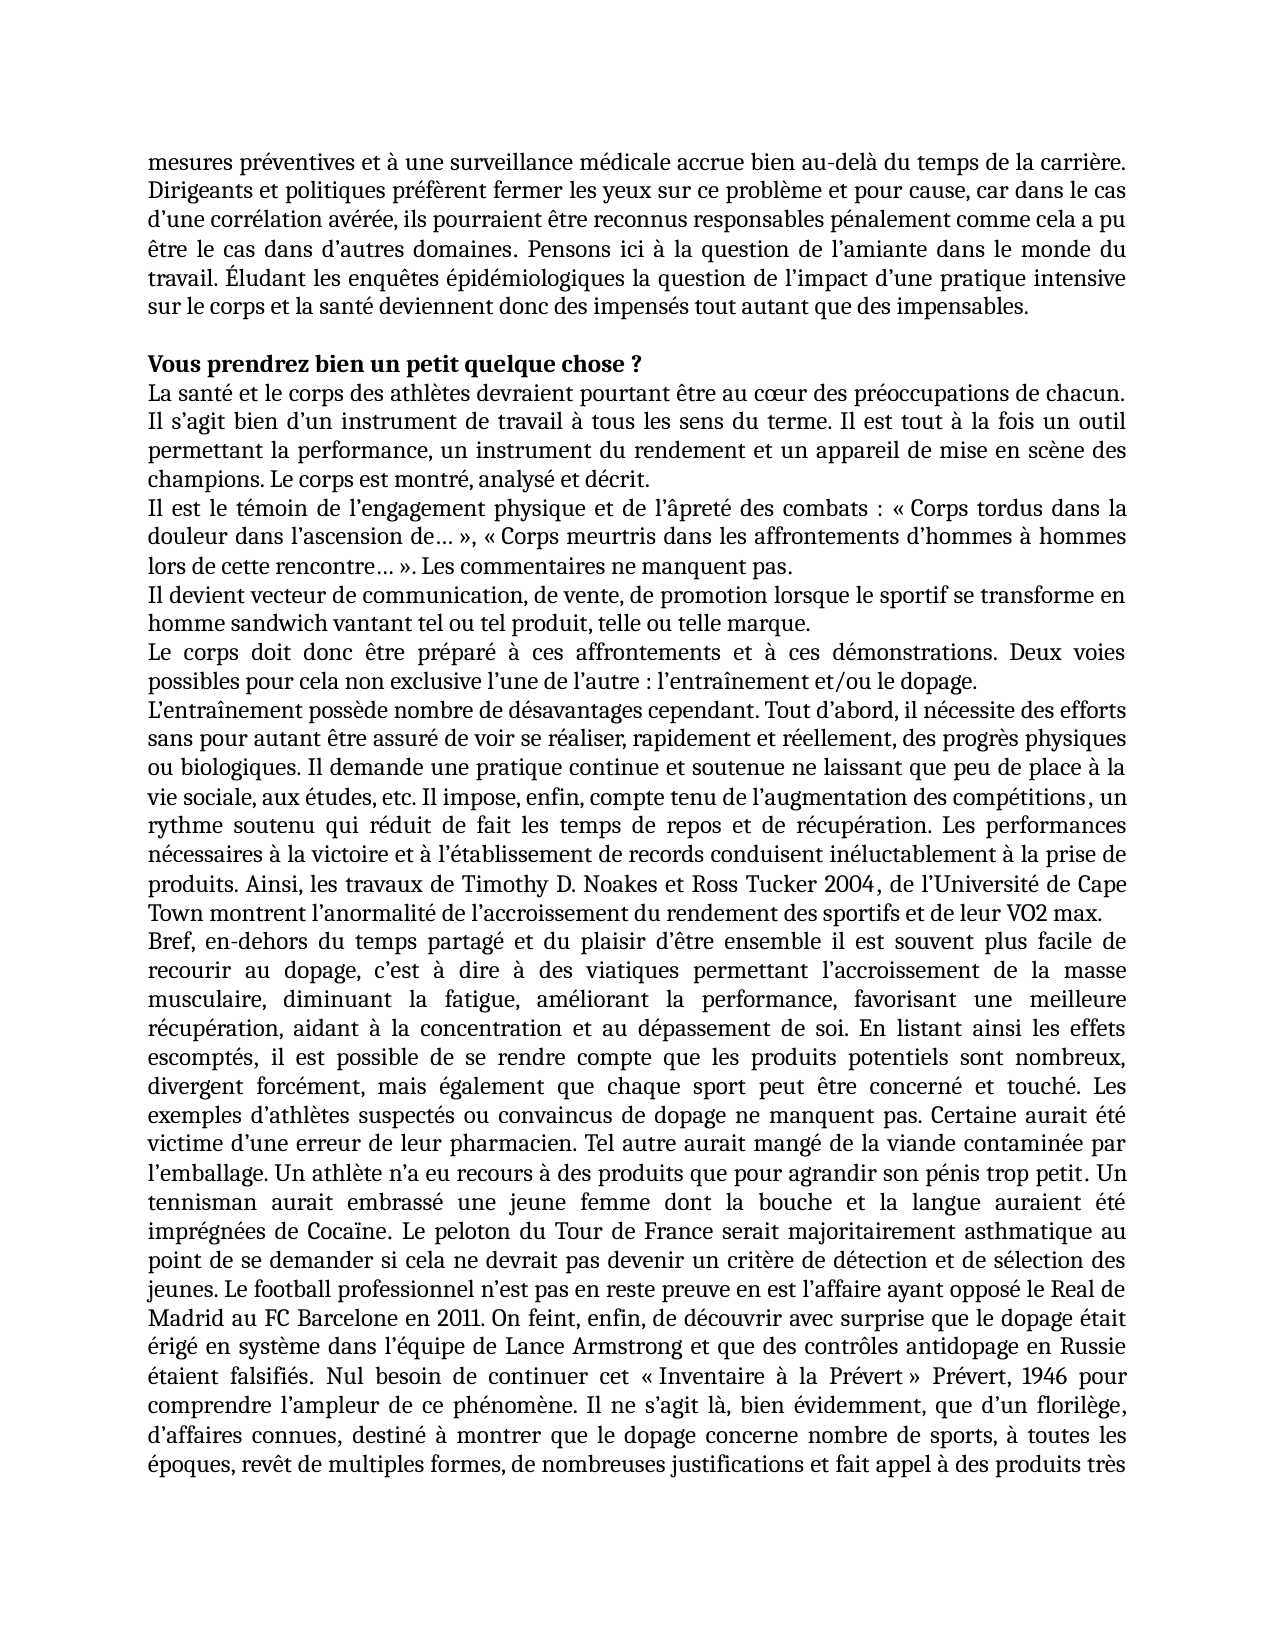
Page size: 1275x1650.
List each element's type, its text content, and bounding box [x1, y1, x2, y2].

text Il devient vecteur de communication, de vente, de promotion lorsque le sportif se transforme en homme sandwich vantant tel ou tel produit, telle ou telle marque. [148, 581, 1127, 638]
text Il est le témoin de l’engagement physique et de l’âpreté des combats : « Corps tordus dans la douleur dans l’ascension de… », « Corps meurtris dans les affrontements d’hommes à hommes lors de cette rencontre… ». Les commentaires ne manquent pas. [148, 493, 1127, 581]
text Le corps doit donc être préparé à ces affrontements et à ces démonstrations. Deux voies possibles pour cela non exclusive l’une de l’autre : l’entraînement et/ou le dopage. [148, 638, 1127, 696]
text Vous prendrez bien un petit quelque chose ? [148, 350, 1127, 378]
text La santé et le corps des athlètes devraient pourtant être au cœur des préoccupations de chacun. Il s’agit bien d’un instrument de travail à tous les sens du terme. Il est tout à la fois un outil permettant la performance, un instrument du rendement et un appareil de mise en scène des champions. Le corps est montré, analysé et décrit. [148, 378, 1127, 493]
text Bref, en-dehors du temps partagé et du plaisir d’être ensemble il est souvent plus facile de recourir au dopage, c’est à dire à des viatiques permettant l’accroissement de la masse musculaire, diminuant la fatigue, améliorant la performance, favorisant une meilleure récupération, aidant à la concentration et au dépassement de soi. En listant ainsi les effets escomptés, il est possible de se rendre compte que les produits potentiels sont nombreux, divergent forcément, mais également que chaque sport peut être concerné et touché. Les exemples d’athlètes suspectés ou convaincus de dopage ne manquent pas. Certaine aurait été victime d’une erreur de leur pharmacien. Tel autre aurait mangé de la viande contaminée par l’emballage. Un athlète n’a eu recours à des produits que pour agrandir son pénis trop petit. Un tennisman aurait embrassé une jeune femme dont la bouche et la langue auraient été imprégnées de Cocaïne. Le peloton du Tour de France serait majoritairement asthmatique au point de se demander si cela ne devrait pas devenir un critère de détection et de sélection des jeunes. Le football professionnel n’est pas en reste preuve en est l’affaire ayant opposé le Real de Madrid au FC Barcelone en 2011. On feint, enfin, de découvrir avec surprise que le dopage était érigé en système dans l’équipe de Lance Armstrong et que des contrôles antidopage en Russie étaient falsifiés. Nul besoin de continuer cet « Inventaire à la Prévert » Prévert, 1946 pour comprendre l’ampleur de ce phénomène. Il ne s’agit là, bien évidemment, que d’un florilège, d’affaires connues, destiné à montrer que le dopage concerne nombre de sports, à toutes les époques, revêt de multiples formes, de nombreuses justifications et fait appel à des produits très [148, 927, 1127, 1478]
text L’entraînement possède nombre de désavantages cependant. Tout d’abord, il nécessite des efforts sans pour autant être assuré de voir se réaliser, rapidement et réellement, des progrès physiques ou biologiques. Il demande une pratique continue et soutenue ne laissant que peu de place à la vie sociale, aux études, etc. Il impose, enfin, compte tenu de l’augmentation des compétitions, un rythme soutenu qui réduit de fait les temps de repos et de récupération. Les performances nécessaires à la victoire et à l’établissement de records conduisent inéluctablement à la prise de produits. Ainsi, les travaux de Timothy D. Noakes et Ross Tucker 2004, de l’Université de Cape Town montrent l’anormalité de l’accroissement du rendement des sportifs et de leur VO2 max. [148, 696, 1127, 927]
text mesures préventives et à une surveillance médicale accrue bien au-delà du temps de la carrière. Dirigeants et politiques préfèrent fermer les yeux sur ce problème et pour cause, car dans le cas d’une corrélation avérée, ils pourraient être reconnus responsables pénalement comme cela a pu être le cas dans d’autres domaines. Pensons ici à la question de l’amiante dans le monde du travail. Éludant les enquêtes épidémiologiques la question de l’impact d’une pratique intensive sur le corps et la santé deviennent donc des impensés tout autant que des impensables. [148, 148, 1127, 321]
